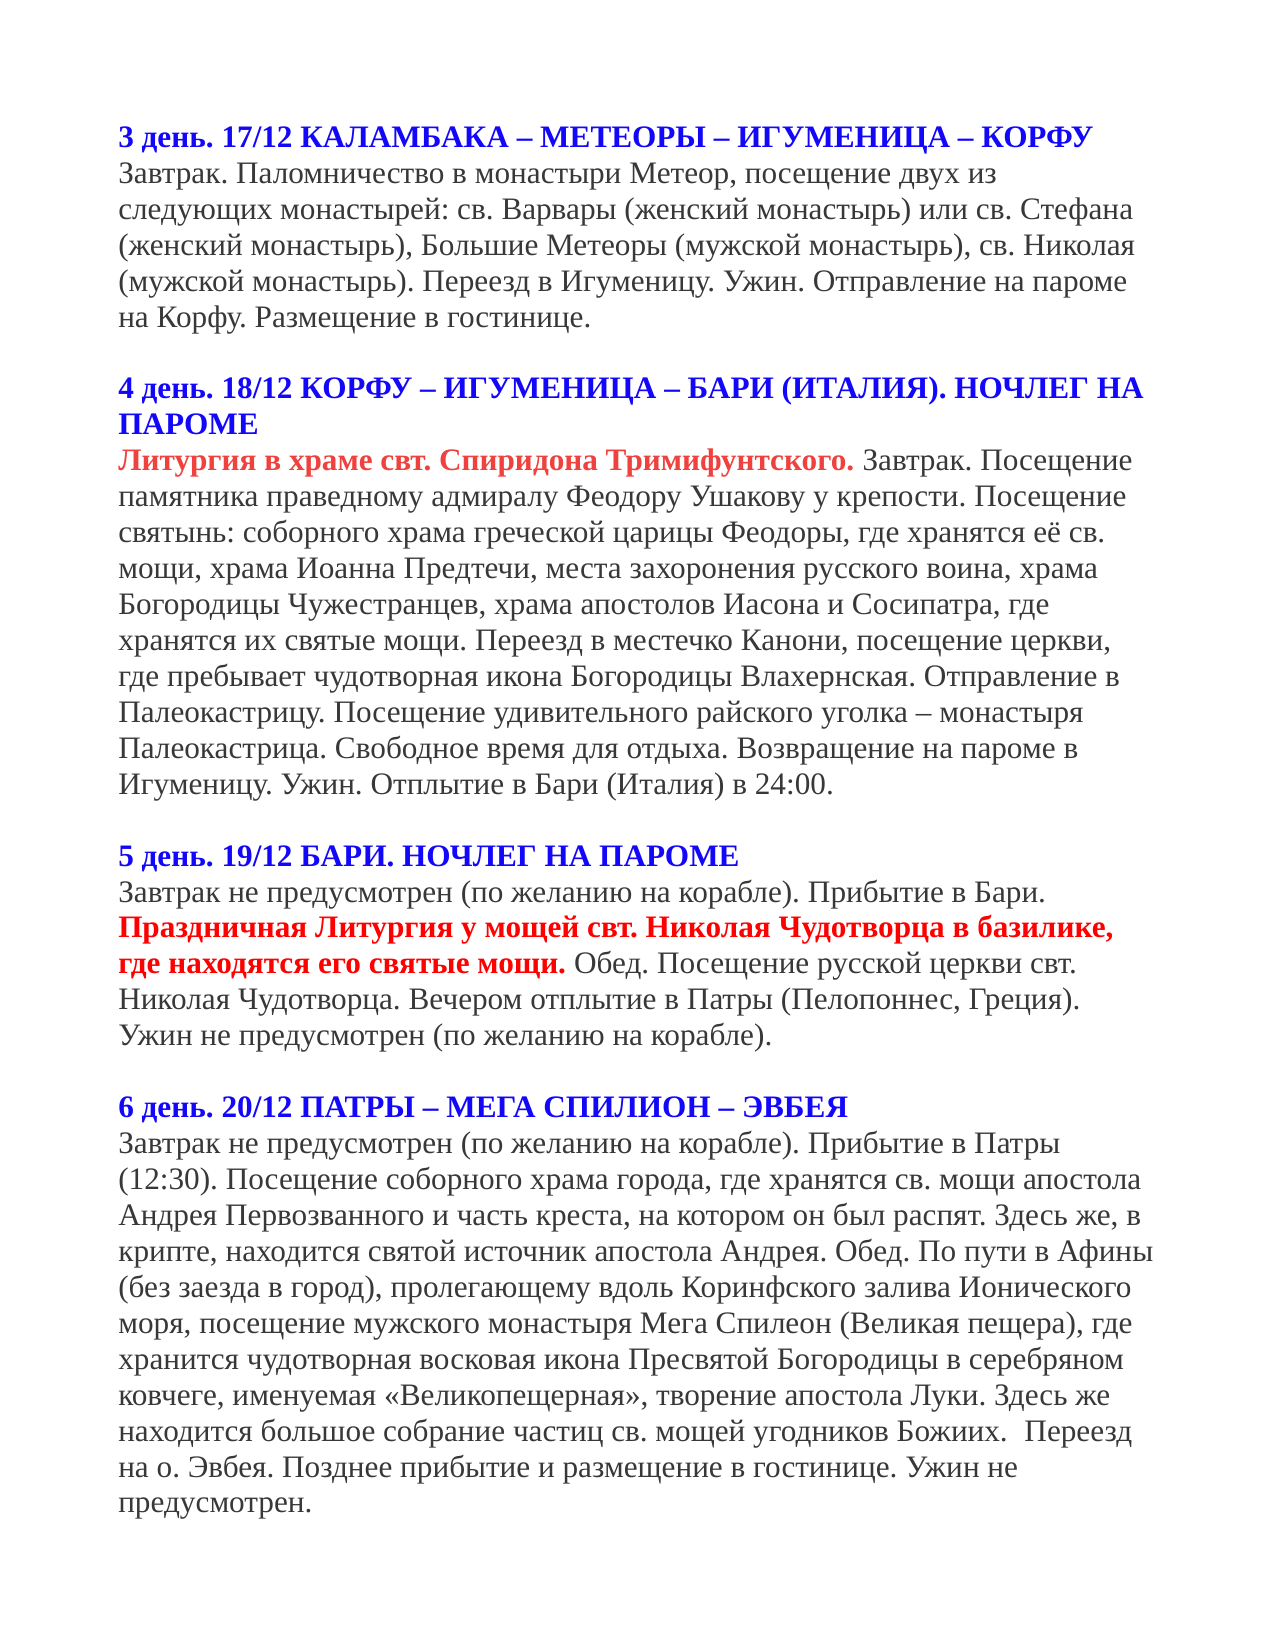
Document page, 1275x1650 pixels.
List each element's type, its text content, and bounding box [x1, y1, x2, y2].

text 3 день. 17/12 КАЛАМБАКА – МЕТЕОРЫ – ИГУМЕНИЦА – КОРФУ Завтрак. Паломничество в монастыри Метеор, посещение двух из следующих монастырей: св. Варвары (женский монастырь) или св. Стефана (женский монастырь), Большие Метеоры (мужской монастырь), св. Николая (мужской монастырь). Переезд в Игуменицу. Ужин. Отправление на пароме на Корфу. Размещение в гостинице. 4 день. 18/12 КОРФУ – ИГУМЕНИЦА – БАРИ (ИТАЛИЯ). НОЧЛЕГ НА ПАРОМЕ Литургия в храме свт. Спиридона Тримифунтского. Завтрак. Посещение памятника праведному адмиралу Феодору Ушакову у крепости. Посещение святынь: соборного храма греческой царицы Феодоры, где хранятся её св. мощи, храма Иоанна Предтечи, места захоронения русского воина, храма Богородицы Чужестранцев, храма апостолов Иасона и Сосипатра, где хранятся их святые мощи. Переезд в местечко Канони, посещение церкви, где пребывает чудотворная икона Богородицы Влахернская. Отправление в Палеокастрицу. Посещение удивительного райского уголка – монастыря Палеокастрица. Свободное время для отдыха. Возвращение на пароме в Игуменицу. Ужин. Отплытие в Бари (Италия) в 24:00. 5 день. 19/12 БАРИ. НОЧЛЕГ НА ПАРОМЕ Завтрак не предусмотрен (по желанию на корабле). Прибытие в Бари. Праздничная Литургия у мощей свт. Николая Чудотворца в базилике, где находятся его святые мощи. Обед. Посещение русской церкви свт. Николая Чудотворца. Вечером отплытие в Патры (Пелопоннес, Греция). Ужин не предусмотрен (по желанию на корабле). 6 день. 20/12 ПАТРЫ – МЕГА СПИЛИОН – ЭВБЕЯ Завтрак не предусмотрен (по желанию на корабле). Прибытие в Патры (12:30). Посещение соборного храма города, где хранятся св. мощи апостола Андрея Первозванного и часть креста, на котором он был распят. Здесь же, в крипте, находится святой источник апостола Андрея. Обед. По пути в Афины (без заезда в город), пролегающему вдоль Коринфского залива Ионического моря, посещение мужского монастыря Мега Спилеон (Великая пещера), где хранится чудотворная восковая икона Пресвятой Богородицы в серебряном ковчеге, именуемая «Великопещерная», творение апостола Луки. Здесь же находится большое собрание частиц св. мощей угодников Божиих. Переезд на о. Эвбея. Позднее прибытие и размещение в гостинице. Ужин не предусмотрен. [118, 118, 1157, 1520]
